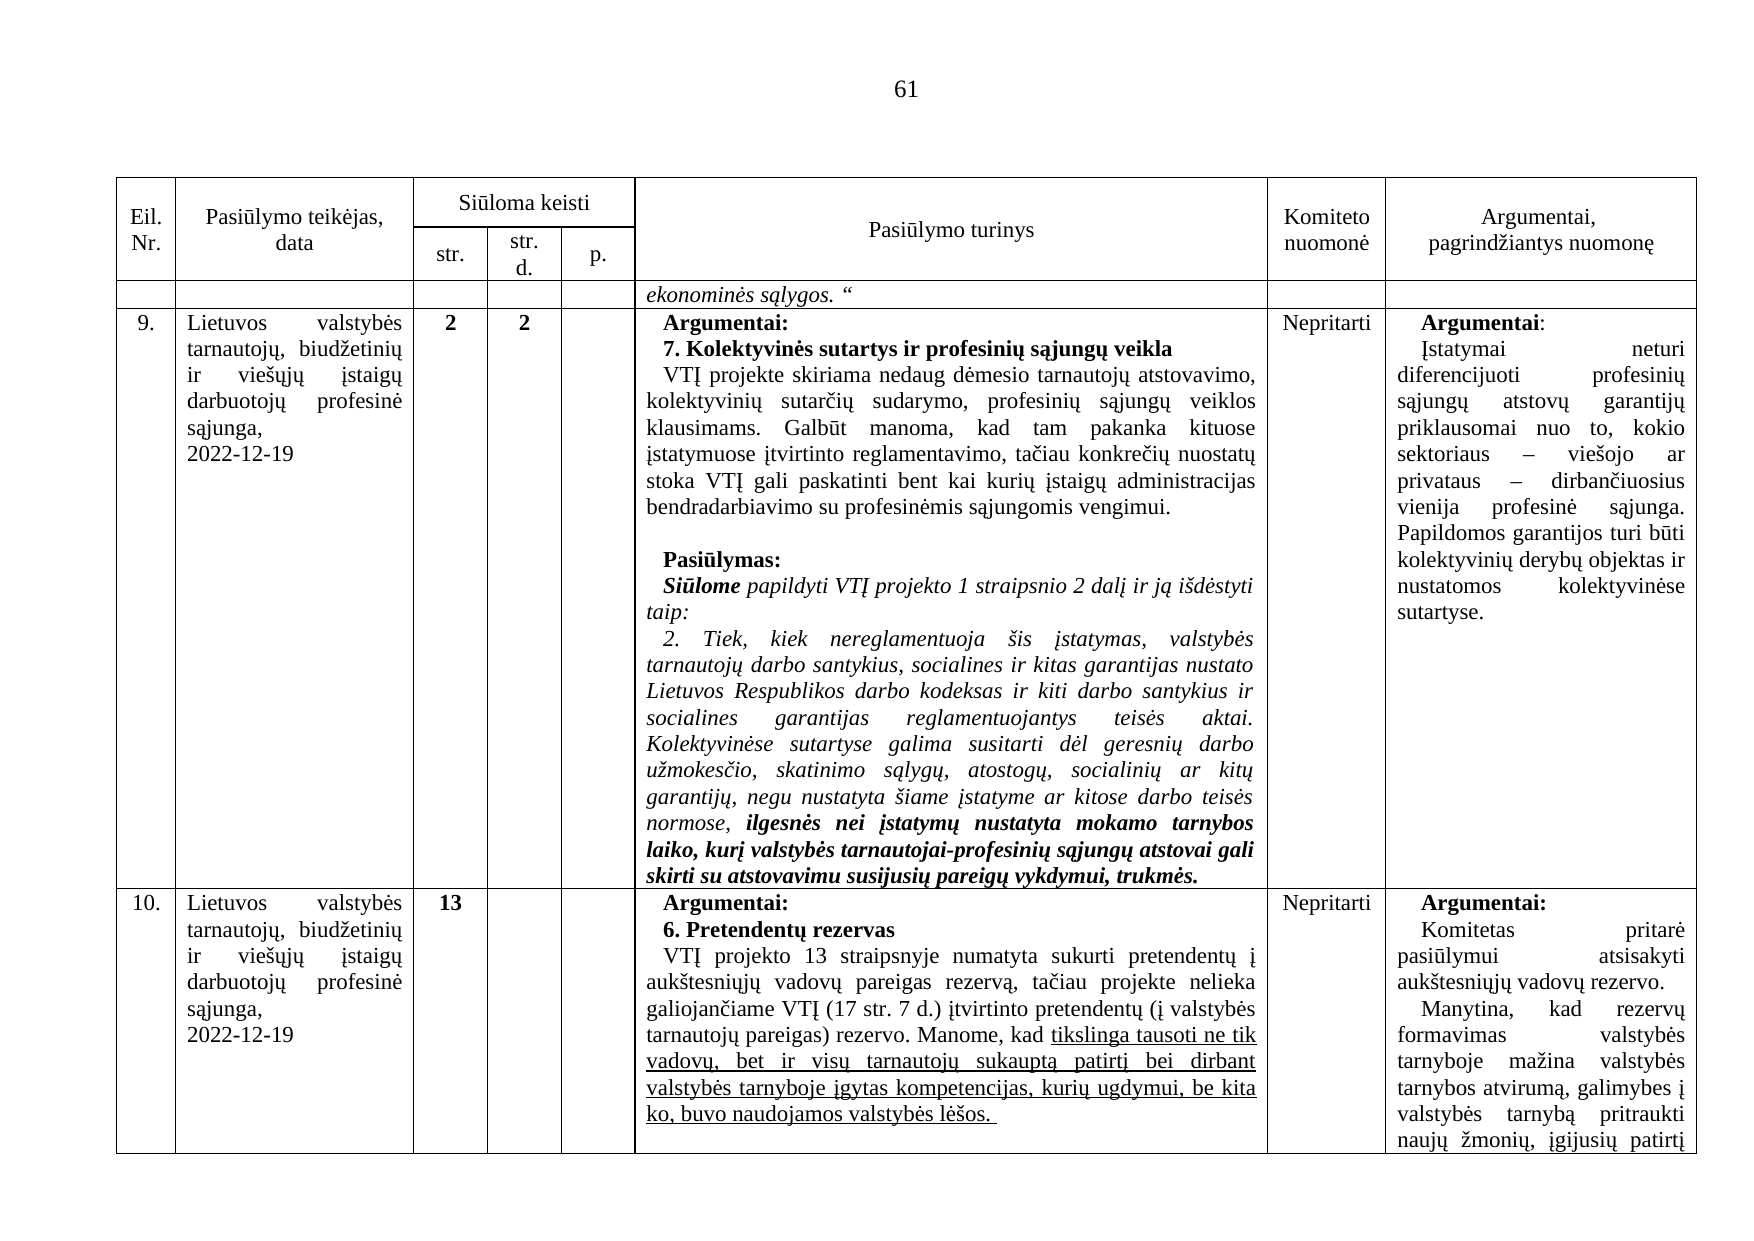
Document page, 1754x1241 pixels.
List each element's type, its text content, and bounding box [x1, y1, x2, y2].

table_cell Argumentai: Įstatymai neturi diferencijuoti profesinių sąjungų atstovų garantijų priklausomai nuo to, kokio sektoriaus – viešojo ar privataus – dirbančiuosius vienija profesinė sąjunga. Papildomos garantijos turi būti kolektyvinių derybų objektas ir nustatomos kolektyvinėse sutartyse. [1386, 309, 1696, 888]
table_cell [414, 281, 487, 307]
table_cell Argumentai: Komitetas pritarė pasiūlymui atsisakyti aukštesniųjų vadovų rezervo. Manytina, kad rezervų formavimas valstybės tarnyboje mažina valstybės tarnybos atvirumą, galimybes į valstybės tarnybą pritraukti naujų žmonių, įgijusių patirtį [1386, 889, 1696, 1153]
table_cell [488, 889, 561, 1153]
table_cell 2 [488, 309, 561, 888]
table_cell 10. [117, 889, 175, 1153]
table_cell 13 [414, 889, 487, 1153]
table_header Siūloma keisti [414, 178, 634, 226]
table_cell [176, 281, 413, 307]
table_cell [488, 281, 561, 307]
table_cell str. d. [488, 228, 561, 280]
table_cell 2 [414, 309, 487, 888]
table_header Pasiūlymo teikėjas, data [176, 178, 413, 280]
table_cell Nepritarti [1268, 309, 1385, 888]
table_cell Lietuvos valstybės tarnautojų, biudžetinių ir viešųjų įstaigų darbuotojų profesinė sąjunga, 2022-12-19 [176, 309, 413, 888]
table_header Argumentai, pagrindžiantys nuomonę [1386, 178, 1696, 280]
table_cell [1268, 281, 1385, 307]
table_header Pasiūlymo turinys [636, 178, 1267, 280]
table_cell Argumentai: 7. Kolektyvinės sutartys ir profesinių sąjungų veikla VTĮ projekte skiriama nedaug dėmesio tarnautojų atstovavimo, kolektyvinių sutarčių sudarymo, profesinių sąjungų veiklos klausimams. Galbūt manoma, kad tam pakanka kituose įstatymuose įtvirtinto reglamentavimo, tačiau konkrečių nuostatų stoka VTĮ gali paskatinti bent kai kurių įstaigų administracijas bendradarbiavimo su profesinėmis sąjungomis vengimui. Pasiūlymas: Siūlome papildyti VTĮ projekto 1 straipsnio 2 dalį ir ją išdėstyti taip: 2. Tiek, kiek nereglamentuoja šis įstatymas, valstybės tarnautojų darbo santykius, socialines ir kitas garantijas nustato Lietuvos Respublikos darbo kodeksas ir kiti darbo santykius ir socialines garantijas reglamentuojantys teisės aktai. Kolektyvinėse sutartyse galima susitarti dėl geresnių darbo užmokesčio, skatinimo sąlygų, atostogų, socialinių ar kitų garantijų, negu nustatyta šiame įstatyme ar kitose darbo teisės normose, ilgesnės nei įstatymų nustatyta mokamo tarnybos laiko, kurį valstybės tarnautojai-profesinių sąjungų atstovai gali skirti su atstovavimu susijusių pareigų vykdymui, trukmės. [636, 309, 1267, 888]
table_cell [562, 889, 634, 1153]
table_header Eil. Nr. [117, 178, 175, 280]
table_header Komiteto nuomonė [1268, 178, 1385, 280]
table_cell [117, 281, 175, 307]
table_cell Lietuvos valstybės tarnautojų, biudžetinių ir viešųjų įstaigų darbuotojų profesinė sąjunga, 2022-12-19 [176, 889, 413, 1153]
table_cell Argumentai: 6. Pretendentų rezervas VTĮ projekto 13 straipsnyje numatyta sukurti pretendentų į aukštesniųjų vadovų pareigas rezervą, tačiau projekte nelieka galiojančiame VTĮ (17 str. 7 d.) įtvirtinto pretendentų (į valstybės tarnautojų pareigas) rezervo. Manome, kad tikslinga tausoti ne tik vadovų, bet ir visų tarnautojų sukauptą patirtį bei dirbant valstybės tarnyboje įgytas kompetencijas, kurių ugdymui, be kita ko, buvo naudojamos valstybės lėšos. [636, 889, 1267, 1153]
table_cell [562, 309, 634, 888]
table_cell 9. [117, 309, 175, 888]
table_cell ekonominės sąlygos. “ [636, 281, 1267, 307]
table_cell [562, 281, 634, 307]
table_cell str. [414, 228, 487, 280]
table_cell p. [562, 228, 634, 280]
table_cell Nepritarti [1268, 889, 1385, 1153]
